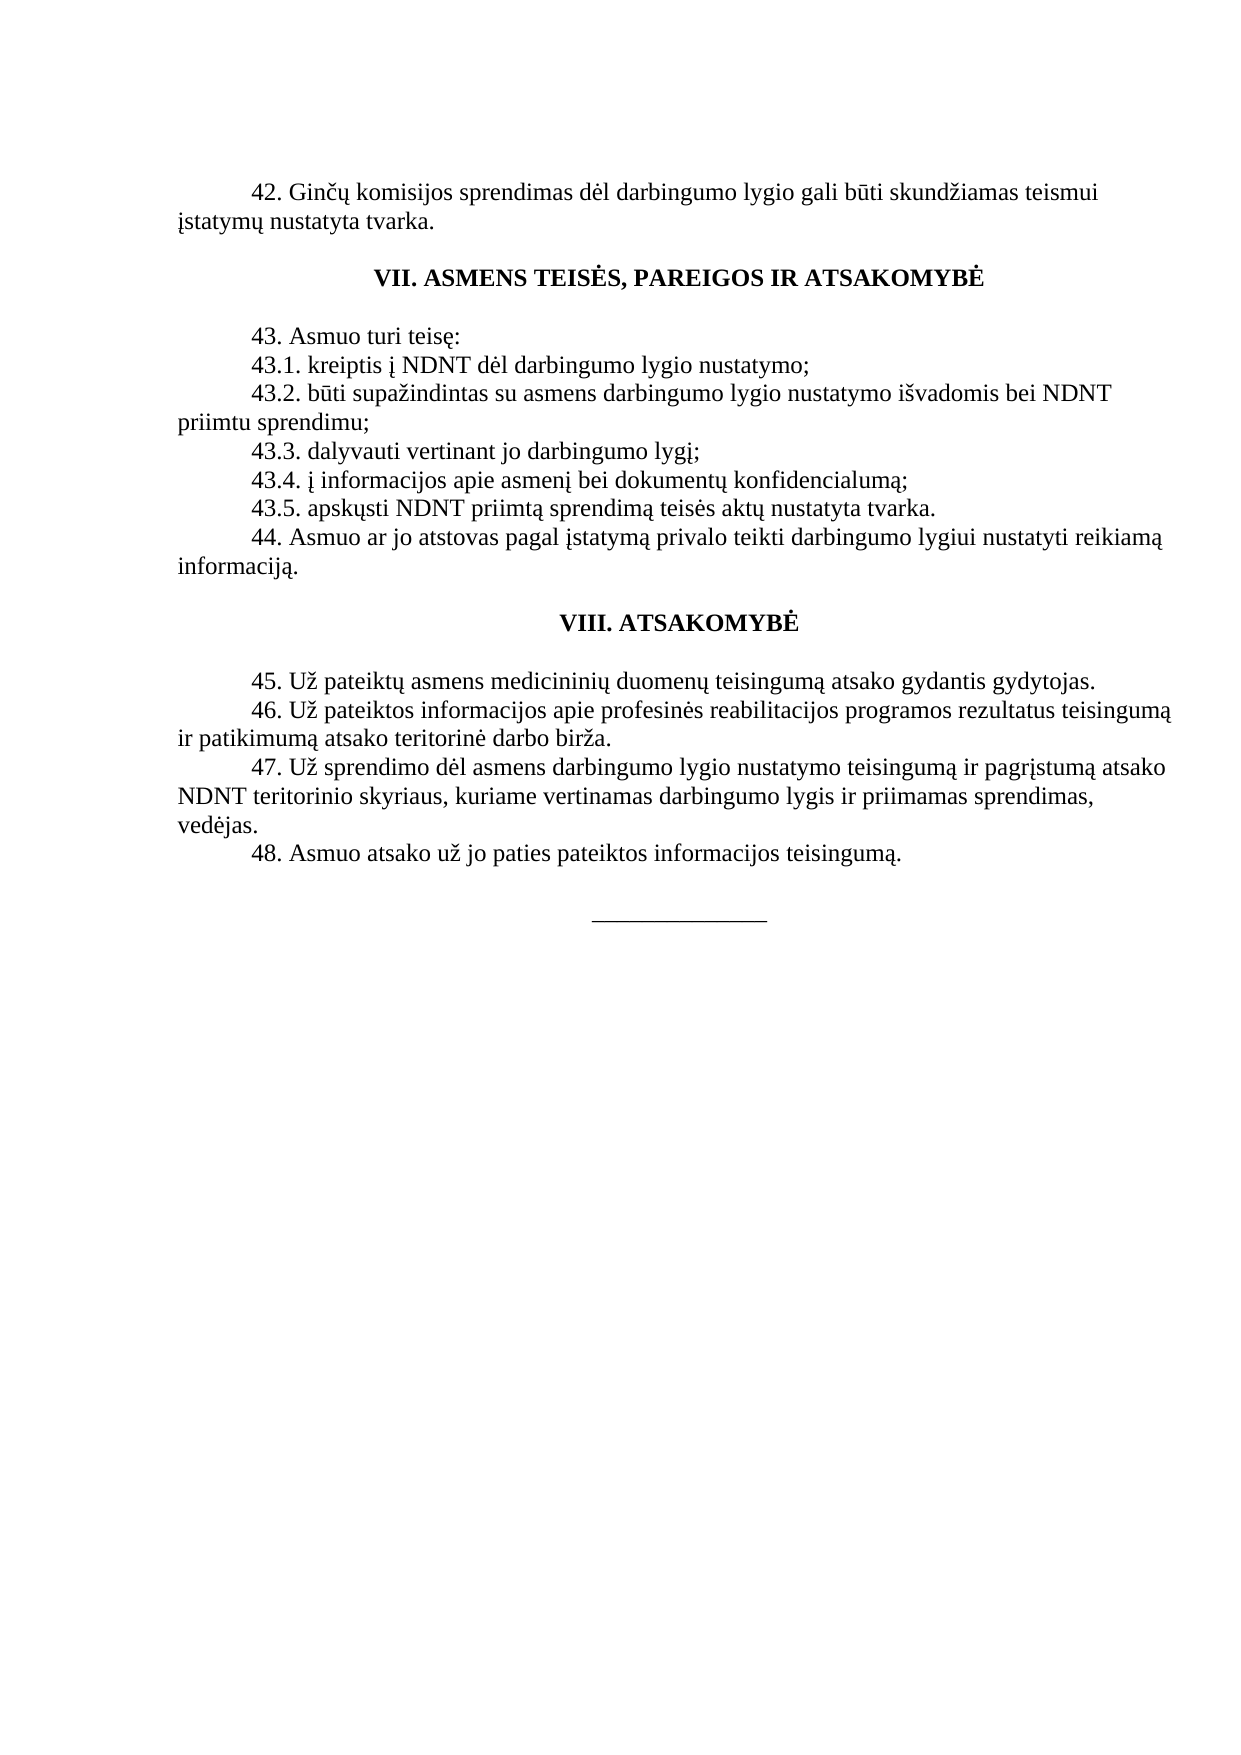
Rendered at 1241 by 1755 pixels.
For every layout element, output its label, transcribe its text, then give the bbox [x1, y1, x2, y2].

text 43.1. kreiptis į NDNT dėl darbingumo lygio nustatymo; [177, 350, 1181, 378]
text VIII. ATSAKOMYBĖ [177, 608, 1181, 637]
text 45. Už pateiktų asmens medicininių duomenų teisingumą atsako gydantis gydytojas. [177, 666, 1181, 695]
text 46. Už pateiktos informacijos apie profesinės reabilitacijos programos rezultatus teisingumą ir patikimumą atsako teritorinė darbo birža. [177, 695, 1181, 752]
text 43.5. apskųsti NDNT priimtą sprendimą teisės aktų nustatyta tvarka. [177, 493, 1181, 522]
text 44. Asmuo ar jo atstovas pagal įstatymą privalo teikti darbingumo lygiui nustatyti reikiamą informaciją. [177, 522, 1181, 580]
text 47. Už sprendimo dėl asmens darbingumo lygio nustatymo teisingumą ir pagrįstumą atsako NDNT teritorinio skyriaus, kuriame vertinamas darbingumo lygis ir priimamas sprendimas, vedėjas. [177, 752, 1181, 838]
text 42. Ginčų komisijos sprendimas dėl darbingumo lygio gali būti skundžiamas teismui įstatymų nustatyta tvarka. [177, 177, 1181, 235]
text 43.2. būti supažindintas su asmens darbingumo lygio nustatymo išvadomis bei NDNT priimtu sprendimu; [177, 378, 1181, 436]
text 43.3. dalyvauti vertinant jo darbingumo lygį; [177, 436, 1181, 465]
text VII. ASMENS TEISĖS, PAREIGOS IR ATSAKOMYBĖ [177, 263, 1181, 292]
text 48. Asmuo atsako už jo paties pateiktos informacijos teisingumą. [177, 838, 1181, 867]
text 43.4. į informacijos apie asmenį bei dokumentų konfidencialumą; [177, 465, 1181, 493]
text 43. Asmuo turi teisę: [177, 321, 1181, 350]
text ______________ [177, 896, 1181, 925]
